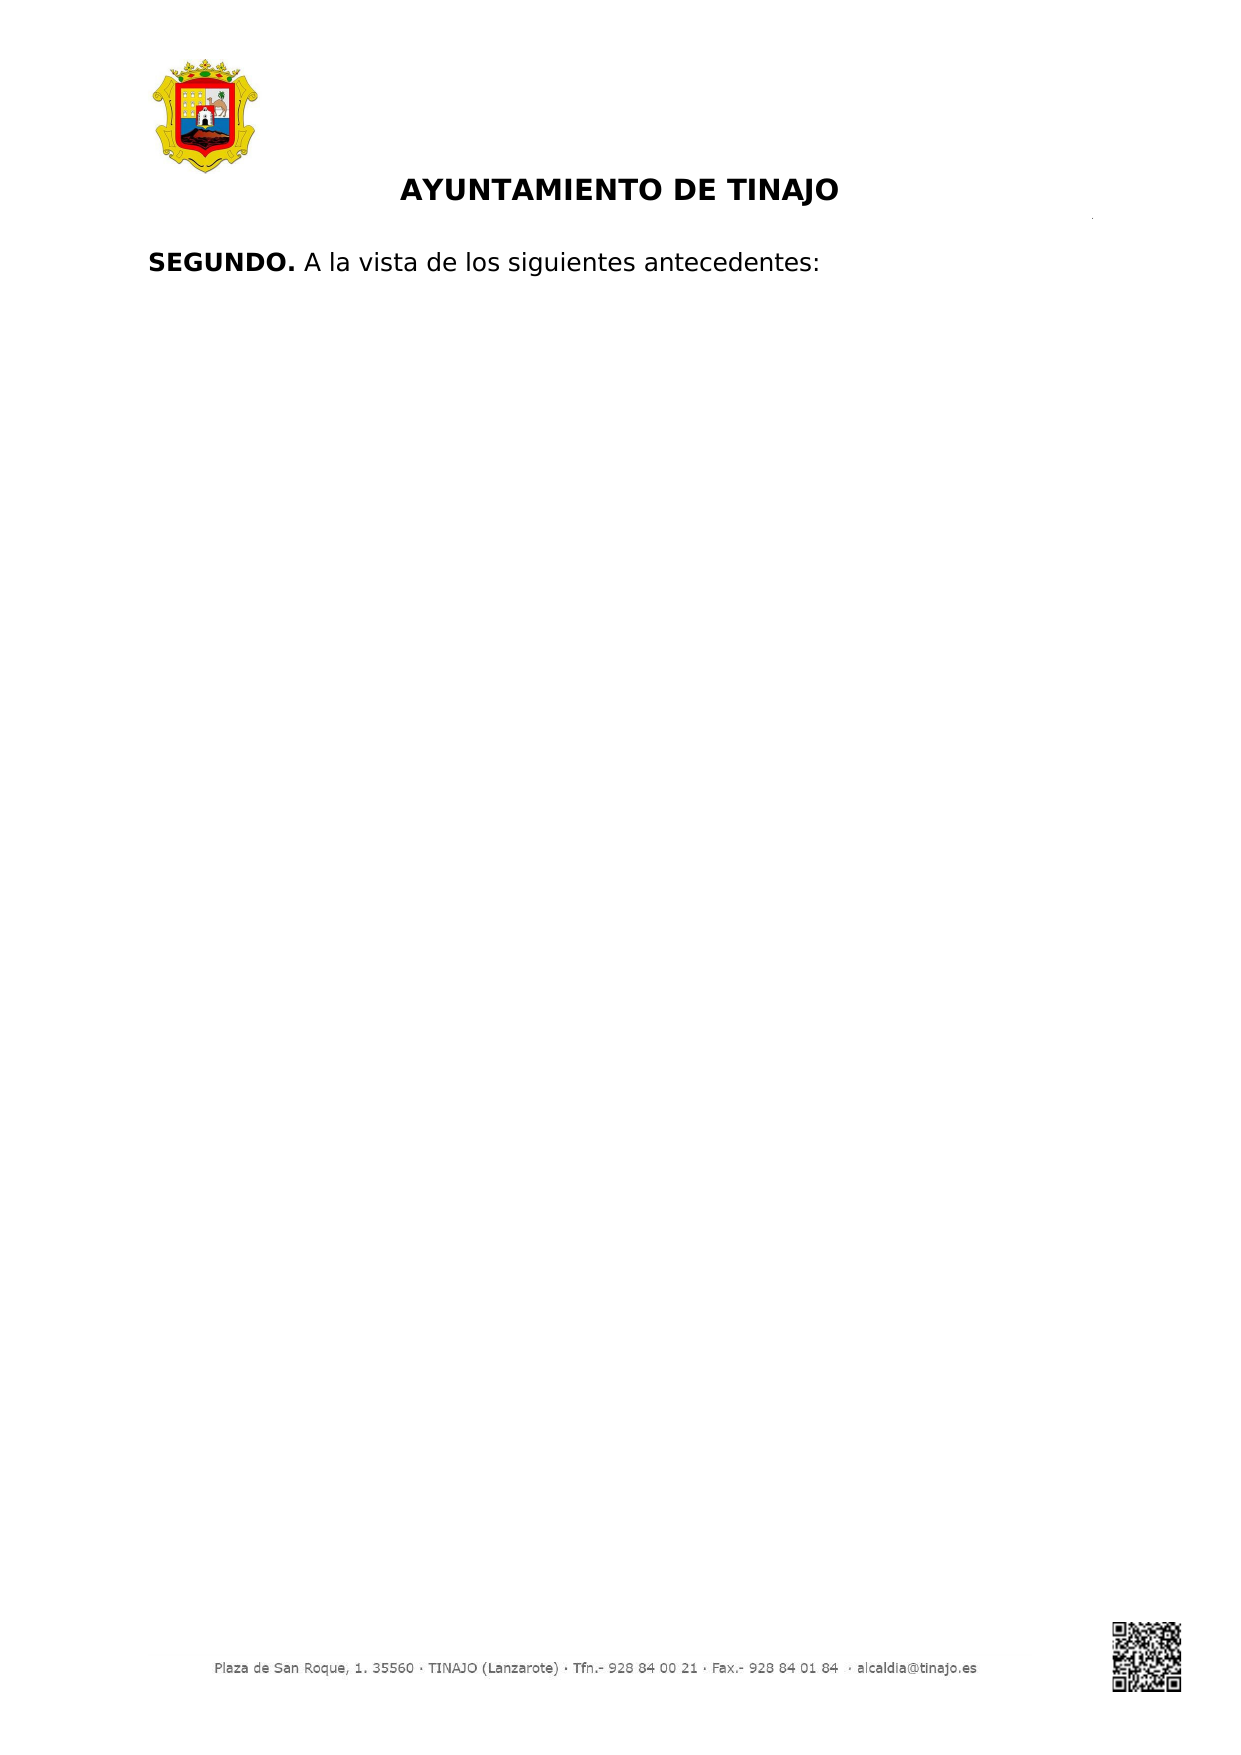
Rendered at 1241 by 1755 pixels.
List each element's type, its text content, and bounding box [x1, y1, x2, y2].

text SEGUNDO. A la vista de los siguientes antecedentes: [148, 248, 1116, 277]
